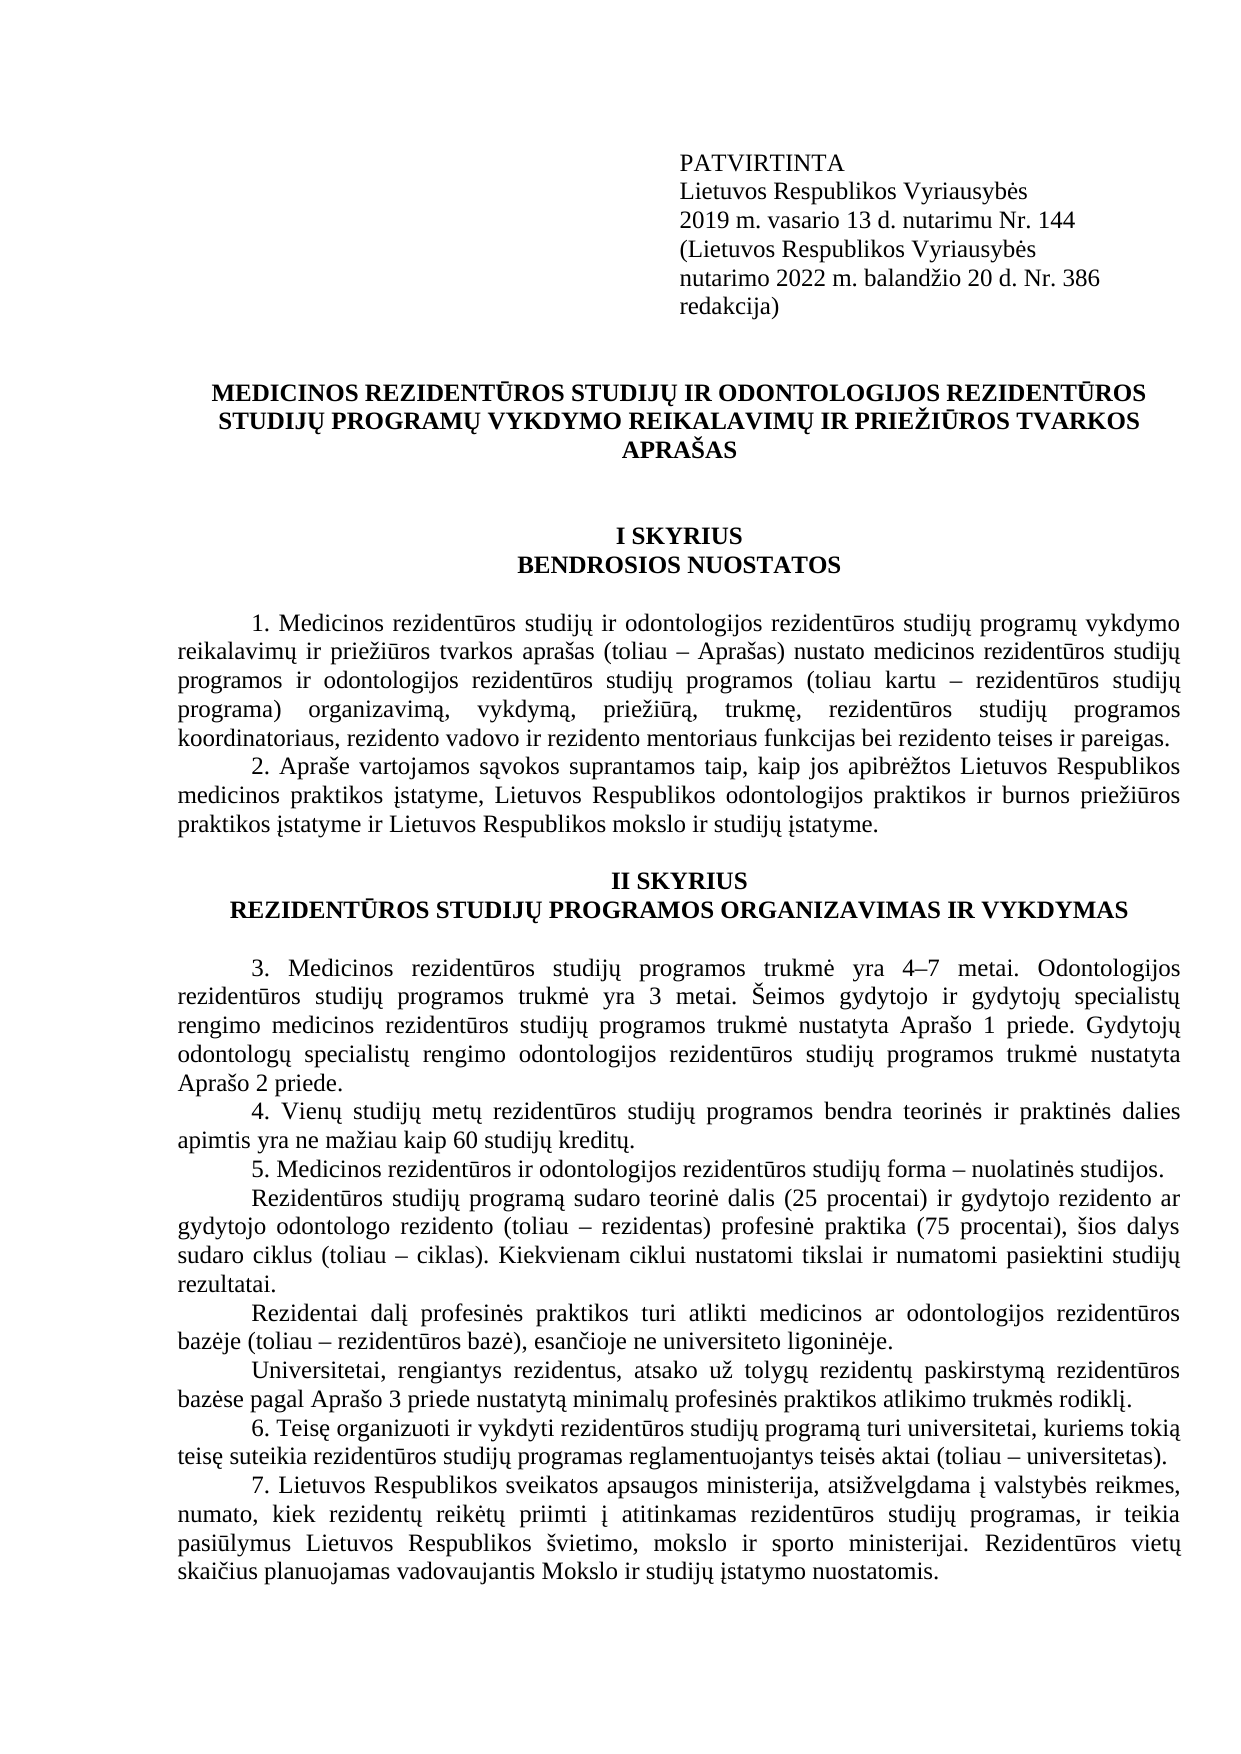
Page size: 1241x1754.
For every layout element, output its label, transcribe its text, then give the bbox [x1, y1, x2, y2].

text redakcija) [679, 291, 1181, 320]
text Lietuvos Respublikos Vyriausybės [679, 176, 1181, 205]
text 3. Medicinos rezidentūros studijų programos trukmė yra 4–7 metai. Odontologijos rezidentūros studijų programos trukmė yra 3 metai. Šeimos gydytojo ir gydytojų specialistų rengimo medicinos rezidentūros studijų programos trukmė nustatyta Aprašo 1 priede. Gydytojų odontologų specialistų rengimo odontologijos rezidentūros studijų programos trukmė nustatyta Aprašo 2 priede. [177, 953, 1181, 1096]
text Rezidentai dalį profesinės praktikos turi atlikti medicinos ar odontologijos rezidentūros bazėje (toliau – rezidentūros bazė), esančioje ne universiteto ligoninėje. [177, 1298, 1181, 1355]
text 2. Apraše vartojamos sąvokos suprantamos taip, kaip jos apibrėžtos Lietuvos Respublikos medicinos praktikos įstatyme, Lietuvos Respublikos odontologijos praktikos ir burnos priežiūros praktikos įstatyme ir Lietuvos Respublikos mokslo ir studijų įstatyme. [177, 751, 1181, 838]
text BENDROSIOS NUOSTATOS [177, 550, 1181, 579]
text 5. Medicinos rezidentūros ir odontologijos rezidentūros studijų forma – nuolatinės studijos. [177, 1154, 1181, 1183]
text nutarimo 2022 m. balandžio 20 d. Nr. 386 [679, 263, 1181, 291]
text Medicinos REZIDENTŪROS STUDIJŲ IR odontologijos rezidentūros studijų programų vykdymo reikalavimų ir priežiūros tvarkos aprašas [177, 378, 1181, 464]
text 6. Teisę organizuoti ir vykdyti rezidentūros studijų programą turi universitetai, kuriems tokią teisę suteikia rezidentūros studijų programas reglamentuojantys teisės aktai (toliau – universitetas). [177, 1413, 1181, 1470]
text 2019 m. vasario 13 d. nutarimu Nr. 144 [679, 205, 1181, 234]
text 7. Lietuvos Respublikos sveikatos apsaugos ministerija, atsižvelgdama į valstybės reikmes, numato, kiek rezidentų reikėtų priimti į atitinkamas rezidentūros studijų programas, ir teikia pasiūlymus Lietuvos Respublikos švietimo, mokslo ir sporto ministerijai. Rezidentūros vietų skaičius planuojamas vadovaujantis Mokslo ir studijų įstatymo nuostatomis. [177, 1470, 1181, 1585]
text Rezidentūros studijų programą sudaro teorinė dalis (25 procentai) ir gydytojo rezidento ar gydytojo odontologo rezidento (toliau – rezidentas) profesinė praktika (75 procentai), šios dalys sudaro ciklus (toliau – ciklas). Kiekvienam ciklui nustatomi tikslai ir numatomi pasiektini studijų rezultatai. [177, 1183, 1181, 1298]
text I SKYRIUS [177, 521, 1181, 550]
text Universitetai, rengiantys rezidentus, atsako už tolygų rezidentų paskirstymą rezidentūros bazėse pagal Aprašo 3 priede nustatytą minimalų profesinės praktikos atlikimo trukmės rodiklį. [177, 1355, 1181, 1413]
text 4. Vienų studijų metų rezidentūros studijų programos bendra teorinės ir praktinės dalies apimtis yra ne mažiau kaip 60 studijų kreditų. [177, 1096, 1181, 1154]
text (Lietuvos Respublikos Vyriausybės [679, 234, 1181, 263]
text 1. Medicinos rezidentūros studijų ir odontologijos rezidentūros studijų programų vykdymo reikalavimų ir priežiūros tvarkos aprašas (toliau – Aprašas) nustato medicinos rezidentūros studijų programos ir odontologijos rezidentūros studijų programos (toliau kartu – rezidentūros studijų programa) organizavimą, vykdymą, priežiūrą, trukmę, rezidentūros studijų programos koordinatoriaus, rezidento vadovo ir rezidento mentoriaus funkcijas bei rezidento teises ir pareigas. [177, 608, 1181, 751]
text REZIDENTŪROS STUDIJŲ PROGRAMOS ORGANIZAVIMAS IR VYKDYMAS [177, 895, 1181, 924]
text PATVIRTINTA [679, 148, 1181, 176]
text II SKYRIUS [177, 866, 1181, 895]
